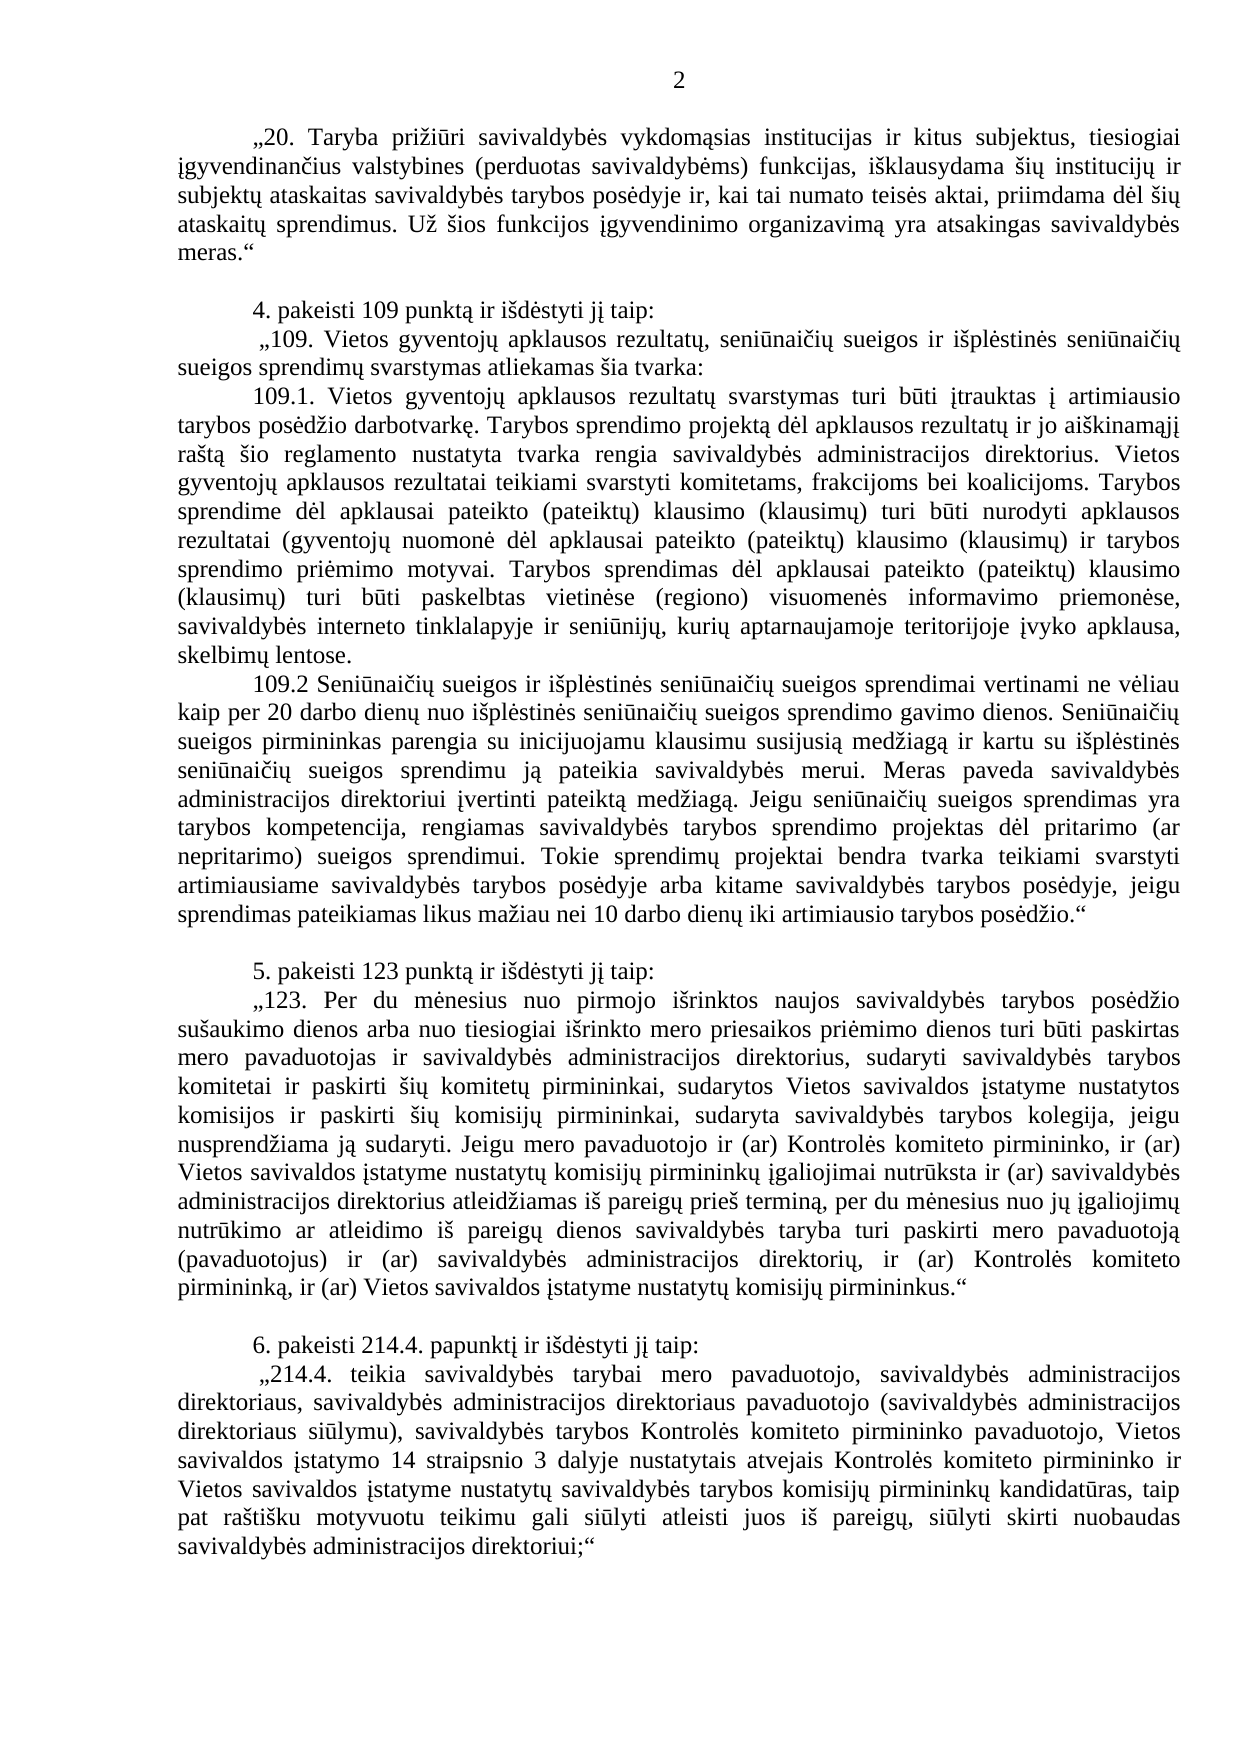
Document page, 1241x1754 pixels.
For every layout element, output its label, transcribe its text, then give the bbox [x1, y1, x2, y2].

text „123. Per du mėnesius nuo pirmojo išrinktos naujos savivaldybės tarybos posėdžio sušaukimo dienos arba nuo tiesiogiai išrinkto mero priesaikos priėmimo dienos turi būti paskirtas mero pavaduotojas ir savivaldybės administracijos direktorius, sudaryti savivaldybės tarybos komitetai ir paskirti šių komitetų pirmininkai, sudarytos Vietos savivaldos įstatyme nustatytos komisijos ir paskirti šių komisijų pirmininkai, sudaryta savivaldybės tarybos kolegija, jeigu nusprendžiama ją sudaryti. Jeigu mero pavaduotojo ir (ar) Kontrolės komiteto pirmininko, ir (ar) Vietos savivaldos įstatyme nustatytų komisijų pirmininkų įgaliojimai nutrūksta ir (ar) savivaldybės administracijos direktorius atleidžiamas iš pareigų prieš terminą, per du mėnesius nuo jų įgaliojimų nutrūkimo ar atleidimo iš pareigų dienos savivaldybės taryba turi paskirti mero pavaduotoją (pavaduotojus) ir (ar) savivaldybės administracijos direktorių, ir (ar) Kontrolės komiteto pirmininką, ir (ar) Vietos savivaldos įstatyme nustatytų komisijų pirmininkus.“ [177, 985, 1181, 1301]
text „214.4. teikia savivaldybės tarybai mero pavaduotojo, savivaldybės administracijos direktoriaus, savivaldybės administracijos direktoriaus pavaduotojo (savivaldybės administracijos direktoriaus siūlymu), savivaldybės tarybos Kontrolės komiteto pirmininko pavaduotojo, Vietos savivaldos įstatymo 14 straipsnio 3 dalyje nustatytais atvejais Kontrolės komiteto pirmininko ir Vietos savivaldos įstatyme nustatytų savivaldybės tarybos komisijų pirmininkų kandidatūras, taip pat raštišku motyvuotu teikimu gali siūlyti atleisti juos iš pareigų, siūlyti skirti nuobaudas savivaldybės administracijos direktoriui;“ [177, 1359, 1181, 1560]
text 109.2 Seniūnaičių sueigos ir išplėstinės seniūnaičių sueigos sprendimai vertinami ne vėliau kaip per 20 darbo dienų nuo išplėstinės seniūnaičių sueigos sprendimo gavimo dienos. Seniūnaičių sueigos pirmininkas parengia su inicijuojamu klausimu susijusią medžiagą ir kartu su išplėstinės seniūnaičių sueigos sprendimu ją pateikia savivaldybės merui. Meras paveda savivaldybės administracijos direktoriui įvertinti pateiktą medžiagą. Jeigu seniūnaičių sueigos sprendimas yra tarybos kompetencija, rengiamas savivaldybės tarybos sprendimo projektas dėl pritarimo (ar nepritarimo) sueigos sprendimui. Tokie sprendimų projektai bendra tvarka teikiami svarstyti artimiausiame savivaldybės tarybos posėdyje arba kitame savivaldybės tarybos posėdyje, jeigu sprendimas pateikiamas likus mažiau nei 10 darbo dienų iki artimiausio tarybos posėdžio.“ [177, 669, 1181, 927]
text 4. pakeisti 109 punktą ir išdėstyti jį taip: [177, 295, 1181, 324]
text 109.1. Vietos gyventojų apklausos rezultatų svarstymas turi būti įtrauktas į artimiausio tarybos posėdžio darbotvarkę. Tarybos sprendimo projektą dėl apklausos rezultatų ir jo aiškinamąjį raštą šio reglamento nustatyta tvarka rengia savivaldybės administracijos direktorius. Vietos gyventojų apklausos rezultatai teikiami svarstyti komitetams, frakcijoms bei koalicijoms. Tarybos sprendime dėl apklausai pateikto (pateiktų) klausimo (klausimų) turi būti nurodyti apklausos rezultatai (gyventojų nuomonė dėl apklausai pateikto (pateiktų) klausimo (klausimų) ir tarybos sprendimo priėmimo motyvai. Tarybos sprendimas dėl apklausai pateikto (pateiktų) klausimo (klausimų) turi būti paskelbtas vietinėse (regiono) visuomenės informavimo priemonėse, savivaldybės interneto tinklalapyje ir seniūnijų, kurių aptarnaujamoje teritorijoje įvyko apklausa, skelbimų lentose. [177, 381, 1181, 669]
text „20. Taryba prižiūri savivaldybės vykdomąsias institucijas ir kitus subjektus, tiesiogiai įgyvendinančius valstybines (perduotas savivaldybėms) funkcijas, išklausydama šių institucijų ir subjektų ataskaitas savivaldybės tarybos posėdyje ir, kai tai numato teisės aktai, priimdama dėl šių ataskaitų sprendimus. Už šios funkcijos įgyvendinimo organizavimą yra atsakingas savivaldybės meras.“ [177, 122, 1181, 266]
text „109. Vietos gyventojų apklausos rezultatų, seniūnaičių sueigos ir išplėstinės seniūnaičių sueigos sprendimų svarstymas atliekamas šia tvarka: [177, 324, 1181, 381]
text 5. pakeisti 123 punktą ir išdėstyti jį taip: [177, 956, 1181, 985]
text 6. pakeisti 214.4. papunktį ir išdėstyti jį taip: [177, 1330, 1181, 1359]
